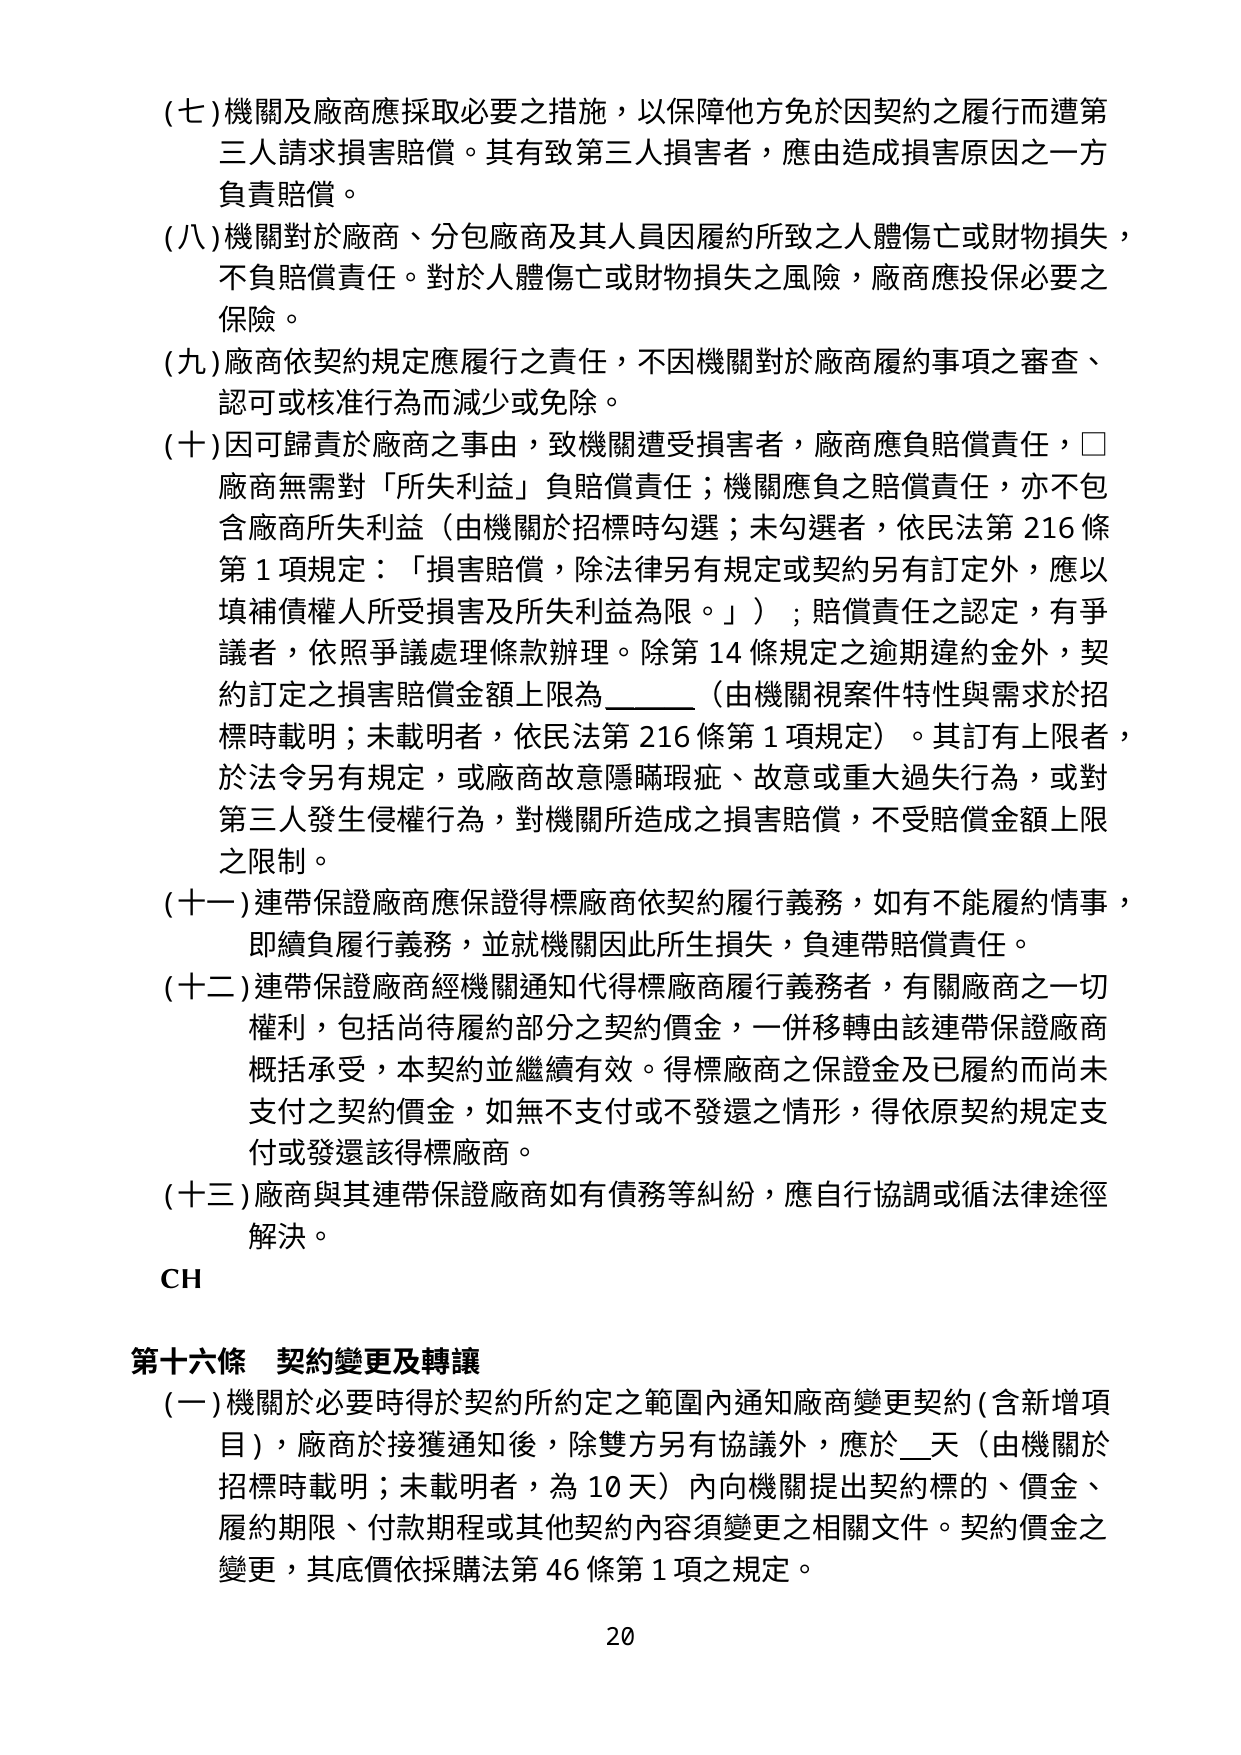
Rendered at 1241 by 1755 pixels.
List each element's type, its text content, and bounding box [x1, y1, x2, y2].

text (十二)連帶保證廠商經機關通知代得標廠商履行義務者，有關廠商之一切權利，包括尚待履約部分之契約價金，一併移轉由該連帶保證廠商概括承受，本契約並繼續有效。得標廠商之保證金及已履約而尚未支付之契約價金，如無不支付或不發還之情形，得依原契約規定支付或發還該得標廠商。 [159, 964, 1110, 1172]
text (十三)廠商與其連帶保證廠商如有債務等糾紛，應自行協調或循法律途徑解決。 [159, 1172, 1110, 1255]
text (一)機關於必要時得於契約所約定之範圍內通知廠商變更契約(含新增項目)，廠商於接獲通知後，除雙方另有協議外，應於 天（由機關於招標時載明；未載明者，為10天）內向機關提出契約標的、價金、履約期限、付款期程或其他契約內容須變更之相關文件。契約價金之變更，其底價依採購法第46條第1項之規定。 [159, 1380, 1110, 1589]
text (九)廠商依契約規定應履行之責任，不因機關對於廠商履約事項之審查、認可或核准行為而減少或免除。 [159, 339, 1110, 422]
text 第十六條 契約變更及轉讓 [130, 1339, 1110, 1380]
text (八)機關對於廠商、分包廠商及其人員因履約所致之人體傷亡或財物損失，不負賠償責任。對於人體傷亡或財物損失之風險，廠商應投保必要之保險。 [159, 214, 1110, 339]
text (十一)連帶保證廠商應保證得標廠商依契約履行義務，如有不能履約情事，即續負履行義務，並就機關因此所生損失，負連帶賠償責任。 [159, 880, 1110, 964]
text  [159, 1255, 1110, 1297]
text (七)機關及廠商應採取必要之措施，以保障他方免於因契約之履行而遭第三人請求損害賠償。其有致第三人損害者，應由造成損害原因之一方負責賠償。 [159, 89, 1110, 214]
text (十)因可歸責於廠商之事由，致機關遭受損害者，廠商應負賠償責任，□廠商無需對「所失利益」負賠償責任；機關應負之賠償責任，亦不包含廠商所失利益（由機關於招標時勾選；未勾選者，依民法第216條第1項規定：「損害賠償，除法律另有規定或契約另有訂定外，應以填補債權人所受損害及所失利益為限。」）﹔賠償責任之認定，有爭議者，依照爭議處理條款辦理。除第14條規定之逾期違約金外，契約訂定之損害賠償金額上限為＿＿＿（由機關視案件特性與需求於招標時載明；未載明者，依民法第216條第1項規定）。其訂有上限者，於法令另有規定，或廠商故意隱瞞瑕疵、故意或重大過失行為，或對第三人發生侵權行為，對機關所造成之損害賠償，不受賠償金額上限之限制。 [159, 422, 1110, 880]
